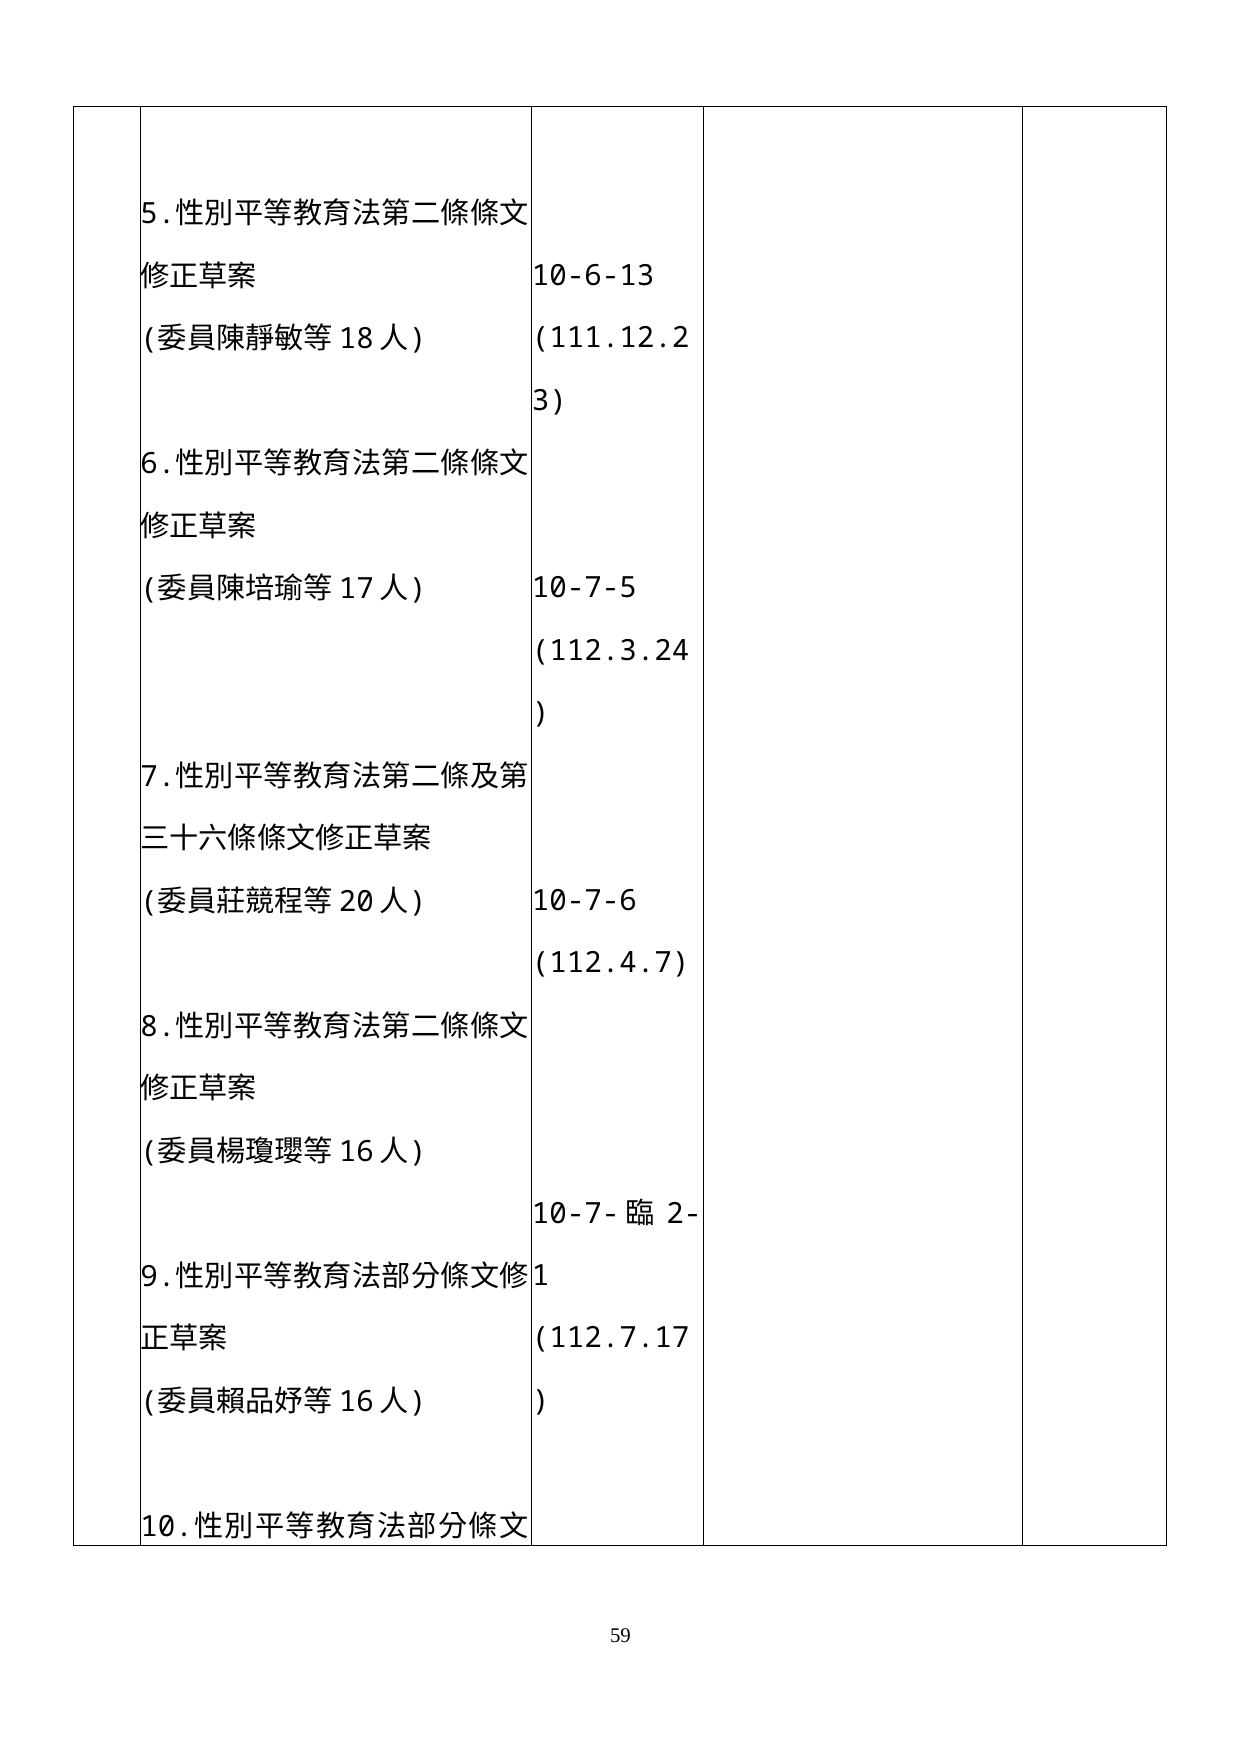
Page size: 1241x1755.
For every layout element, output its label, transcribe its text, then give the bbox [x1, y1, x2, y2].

table_cell [74, 107, 140, 1544]
table_cell [1023, 107, 1166, 1544]
table_cell 10-6-13 (111.12.23) 10-7-5 (112.3.24) 10-7-6 (112.4.7) 10-7-臨2-1 (112.7.17) [532, 107, 703, 1544]
table_cell 5.性別平等教育法第二條條文修正草案 (委員陳靜敏等18人) 6.性別平等教育法第二條條文修正草案 (委員陳培瑜等17人) 7.性別平等教育法第二條及第三十六條條文修正草案 (委員莊競程等20人) 8.性別平等教育法第二條條文修正草案 (委員楊瓊瓔等16人) 9.性別平等教育法部分條文修正草案 (委員賴品妤等16人) 10.性別平等教育法部分條文 [141, 107, 531, 1544]
table_cell [704, 107, 1022, 1544]
